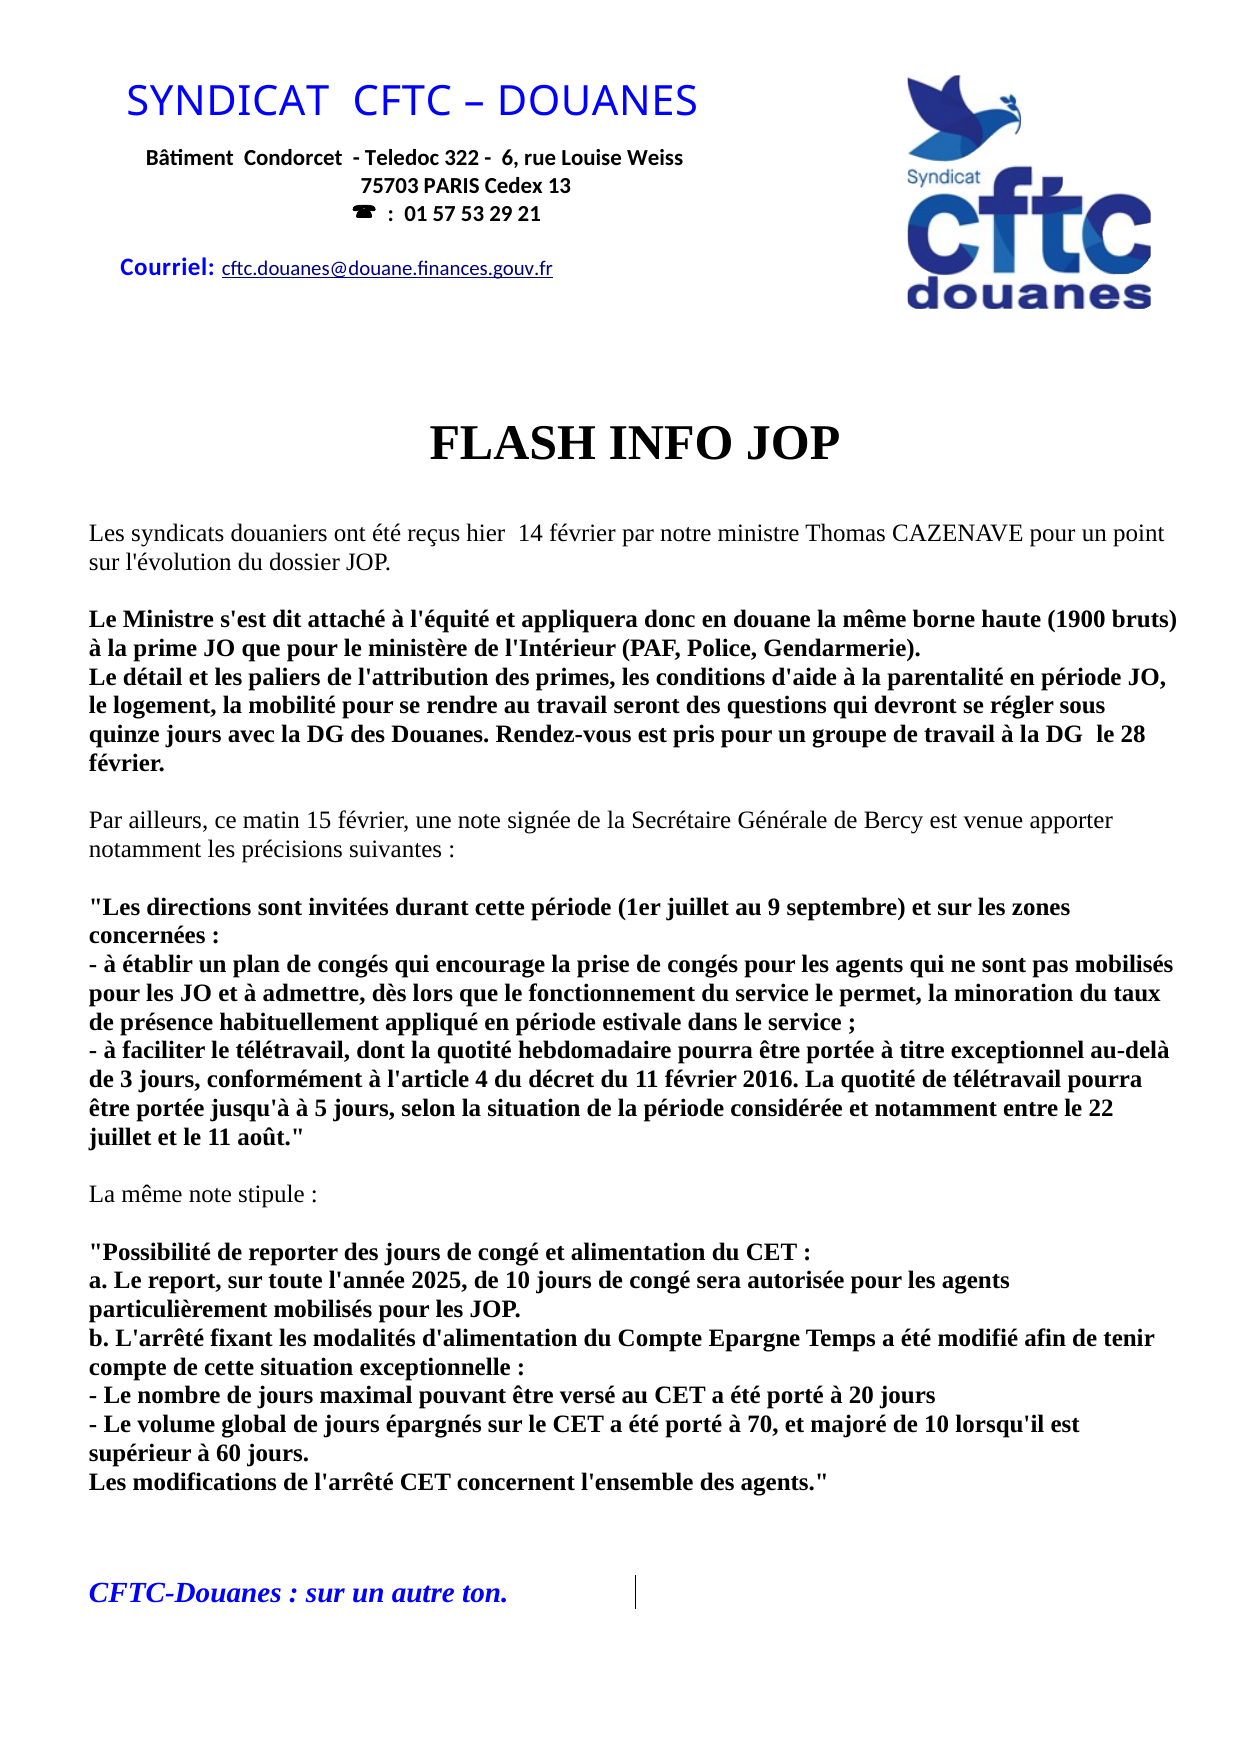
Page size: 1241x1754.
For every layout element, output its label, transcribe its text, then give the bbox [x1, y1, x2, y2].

text - à faciliter le télétravail, dont la quotité hebdomadaire pourra être portée à titre exceptionnel au-delà de 3 jours, conformément à l'article 4 du décret du 11 février 2016. La quotité de télétravail pourra être portée jusqu'à à 5 jours, selon la situation de la période considérée et notamment entre le 22 juillet et le 11 août." [89, 1036, 1181, 1151]
text Le détail et les paliers de l'attribution des primes, les conditions d'aide à la parentalité en période JO, le logement, la mobilité pour se rendre au travail seront des questions qui devront se régler sous quinze jours avec la DG des Douanes. Rendez-vous est pris pour un groupe de travail à la DG le 28 février. [89, 662, 1181, 777]
text FLASH INFO JOP [89, 412, 1181, 470]
text Par ailleurs, ce matin 15 février, une note signée de la Secrétaire Générale de Bercy est venue apporter notamment les précisions suivantes : [89, 806, 1181, 863]
text Les syndicats douaniers ont été reçus hier 14 février par notre ministre Thomas CAZENAVE pour un point sur l'évolution du dossier JOP. [89, 518, 1181, 576]
picture [938, 106, 1154, 321]
text CFTC-Douanes : sur un autre ton. [89, 1575, 598, 1608]
text Le Ministre s'est dit attaché à l'équité et appliquera donc en douane la même borne haute (1900 bruts) à la prime JO que pour le ministère de l'Intérieur (PAF, Police, Gendarmerie). [89, 604, 1181, 662]
text "Possibilité de reporter des jours de congé et alimentation du CET : [89, 1237, 1181, 1266]
text - Le volume global de jours épargnés sur le CET a été porté à 70, et majoré de 10 lorsqu'il est supérieur à 60 jours. [89, 1409, 1181, 1467]
text a. Le report, sur toute l'année 2025, de 10 jours de congé sera autorisée pour les agents particulièrement mobilisés pour les JOP. [89, 1266, 1181, 1323]
text "Les directions sont invitées durant cette période (1er juillet au 9 septembre) et sur les zones concernées : [89, 892, 1181, 949]
text La même note stipule : [89, 1179, 1181, 1208]
text - Le nombre de jours maximal pouvant être versé au CET a été porté à 20 jours [89, 1381, 1181, 1409]
text - à établir un plan de congés qui encourage la prise de congés pour les agents qui ne sont pas mobilisés pour les JO et à admettre, dès lors que le fonctionnement du service le permet, la minoration du taux de présence habituellement appliqué en période estivale dans le service ; [89, 949, 1181, 1036]
text b. L'arrêté fixant les modalités d'alimentation du Compte Epargne Temps a été modifié afin de tenir compte de cette situation exceptionnelle : [89, 1323, 1181, 1381]
text Les modifications de l'arrêté CET concernent l'ensemble des agents." [89, 1467, 1181, 1547]
